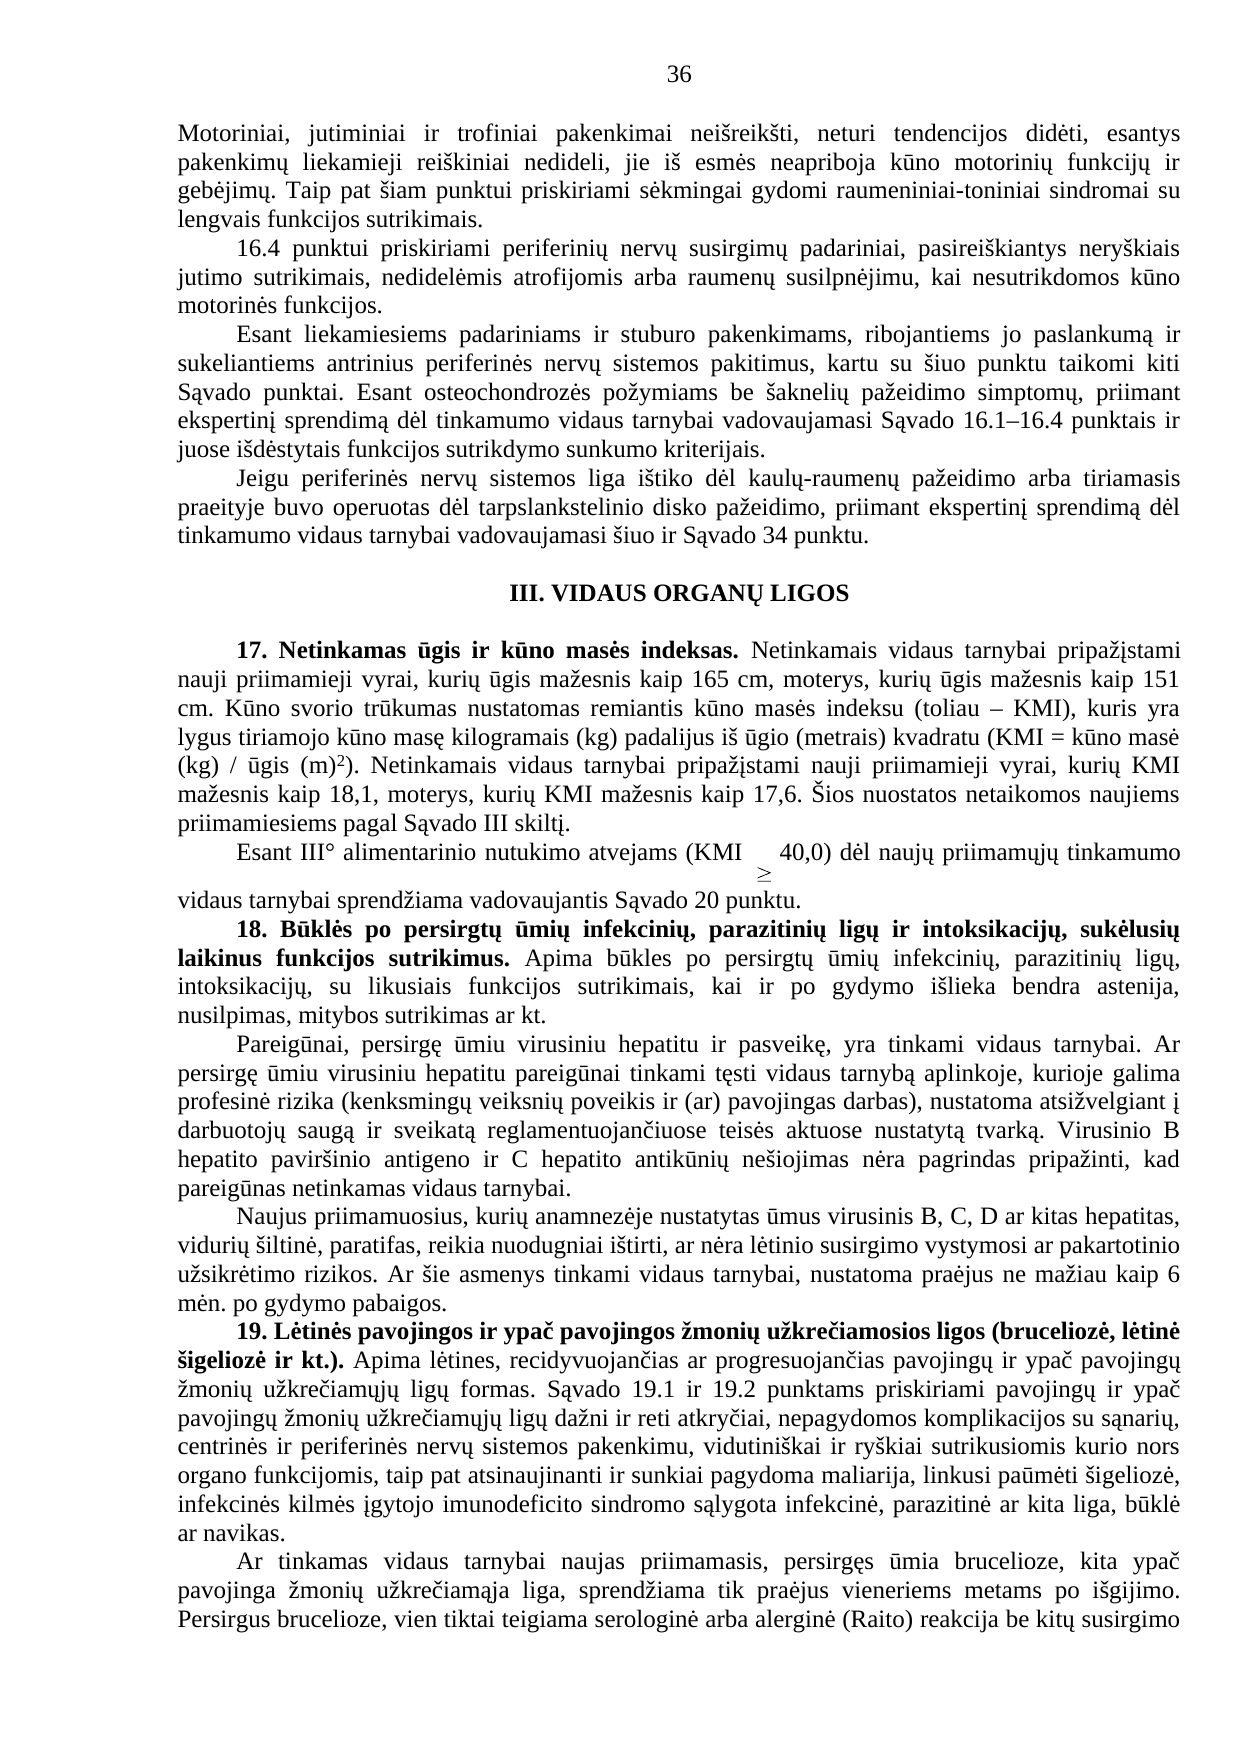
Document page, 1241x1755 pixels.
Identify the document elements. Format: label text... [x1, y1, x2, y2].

text Esant III° alimentarinio nutukimo atvejams (KMI >= 40,0) dėl naujų priimamųjų tinkamumo vidaus tarnybai sprendžiama vadovaujantis Sąvado 20 punktu. [177, 837, 1181, 914]
text 18. Būklės po persirgtų ūmių infekcinių, parazitinių ligų ir intoksikacijų, sukėlusių laikinus funkcijos sutrikimus. Apima būkles po persirgtų ūmių infekcinių, parazitinių ligų, intoksikacijų, su likusiais funkcijos sutrikimais, kai ir po gydymo išlieka bendra astenija, nusilpimas, mitybos sutrikimas ar kt. [177, 914, 1181, 1029]
text 17. Netinkamas ūgis ir kūno masės indeksas. Netinkamais vidaus tarnybai pripažįstami nauji priimamieji vyrai, kurių ūgis mažesnis kaip 165 cm, moterys, kurių ūgis mažesnis kaip 151 cm. Kūno svorio trūkumas nustatomas remiantis kūno masės indeksu (toliau – KMI), kuris yra lygus tiriamojo kūno masę kilogramais (kg) padalijus iš ūgio (metrais) kvadratu (KMI = kūno masė (kg) / ūgis (m)2). Netinkamais vidaus tarnybai pripažįstami nauji priimamieji vyrai, kurių KMI mažesnis kaip 18,1, moterys, kurių KMI mažesnis kaip 17,6. Šios nuostatos netaikomos naujiems priimamiesiems pagal Sąvado III skiltį. [177, 636, 1181, 837]
text III. Vidaus organų ligos [177, 578, 1181, 607]
text Ar tinkamas vidaus tarnybai naujas priimamasis, persirgęs ūmia brucelioze, kita ypač pavojinga žmonių užkrečiamąja liga, sprendžiama tik praėjus vieneriems metams po išgijimo. Persirgus brucelioze, vien tiktai teigiama serologinė arba alerginė (Raito) reakcija be kitų susirgimo [177, 1546, 1181, 1633]
text Motoriniai, jutiminiai ir trofiniai pakenkimai neišreikšti, neturi tendencijos didėti, esantys pakenkimų liekamieji reiškiniai nedideli, jie iš esmės neapriboja kūno motorinių funkcijų ir gebėjimų. Taip pat šiam punktui priskiriami sėkmingai gydomi raumeniniai-toniniai sindromai su lengvais funkcijos sutrikimais. [177, 118, 1181, 233]
text Naujus priimamuosius, kurių anamnezėje nustatytas ūmus virusinis B, C, D ar kitas hepatitas, vidurių šiltinė, paratifas, reikia nuodugniai ištirti, ar nėra lėtinio susirgimo vystymosi ar pakartotinio užsikrėtimo rizikos. Ar šie asmenys tinkami vidaus tarnybai, nustatoma praėjus ne mažiau kaip 6 mėn. po gydymo pabaigos. [177, 1201, 1181, 1316]
text Pareigūnai, persirgę ūmiu virusiniu hepatitu ir pasveikę, yra tinkami vidaus tarnybai. Ar persirgę ūmiu virusiniu hepatitu pareigūnai tinkami tęsti vidaus tarnybą aplinkoje, kurioje galima profesinė rizika (kenksmingų veiksnių poveikis ir (ar) pavojingas darbas), nustatoma atsižvelgiant į darbuotojų saugą ir sveikatą reglamentuojančiuose teisės aktuose nustatytą tvarką. Virusinio B hepatito paviršinio antigeno ir C hepatito antikūnių nešiojimas nėra pagrindas pripažinti, kad pareigūnas netinkamas vidaus tarnybai. [177, 1029, 1181, 1201]
text Esant liekamiesiems padariniams ir stuburo pakenkimams, ribojantiems jo paslankumą ir sukeliantiems antrinius periferinės nervų sistemos pakitimus, kartu su šiuo punktu taikomi kiti Sąvado punktai. Esant osteochondrozės požymiams be šaknelių pažeidimo simptomų, priimant ekspertinį sprendimą dėl tinkamumo vidaus tarnybai vadovaujamasi Sąvado 16.1–16.4 punktais ir juose išdėstytais funkcijos sutrikdymo sunkumo kriterijais. [177, 319, 1181, 463]
text 19. Lėtinės pavojingos ir ypač pavojingos žmonių užkrečiamosios ligos (bruceliozė, lėtinė šigeliozė ir kt.). Apima lėtines, recidyvuojančias ar progresuojančias pavojingų ir ypač pavojingų žmonių užkrečiamųjų ligų formas. Sąvado 19.1 ir 19.2 punktams priskiriami pavojingų ir ypač pavojingų žmonių užkrečiamųjų ligų dažni ir reti atkryčiai, nepagydomos komplikacijos su sąnarių, centrinės ir periferinės nervų sistemos pakenkimu, vidutiniškai ir ryškiai sutrikusiomis kurio nors organo funkcijomis, taip pat atsinaujinanti ir sunkiai pagydoma maliarija, linkusi paūmėti šigeliozė, infekcinės kilmės įgytojo imunodeficito sindromo sąlygota infekcinė, parazitinė ar kita liga, būklė ar navikas. [177, 1316, 1181, 1546]
text 16.4 punktui priskiriami periferinių nervų susirgimų padariniai, pasireiškiantys neryškiais jutimo sutrikimais, nedidelėmis atrofijomis arba raumenų susilpnėjimu, kai nesutrikdomos kūno motorinės funkcijos. [177, 233, 1181, 319]
text Jeigu periferinės nervų sistemos liga ištiko dėl kaulų-raumenų pažeidimo arba tiriamasis praeityje buvo operuotas dėl tarpslankstelinio disko pažeidimo, priimant ekspertinį sprendimą dėl tinkamumo vidaus tarnybai vadovaujamasi šiuo ir Sąvado 34 punktu. [177, 463, 1181, 549]
